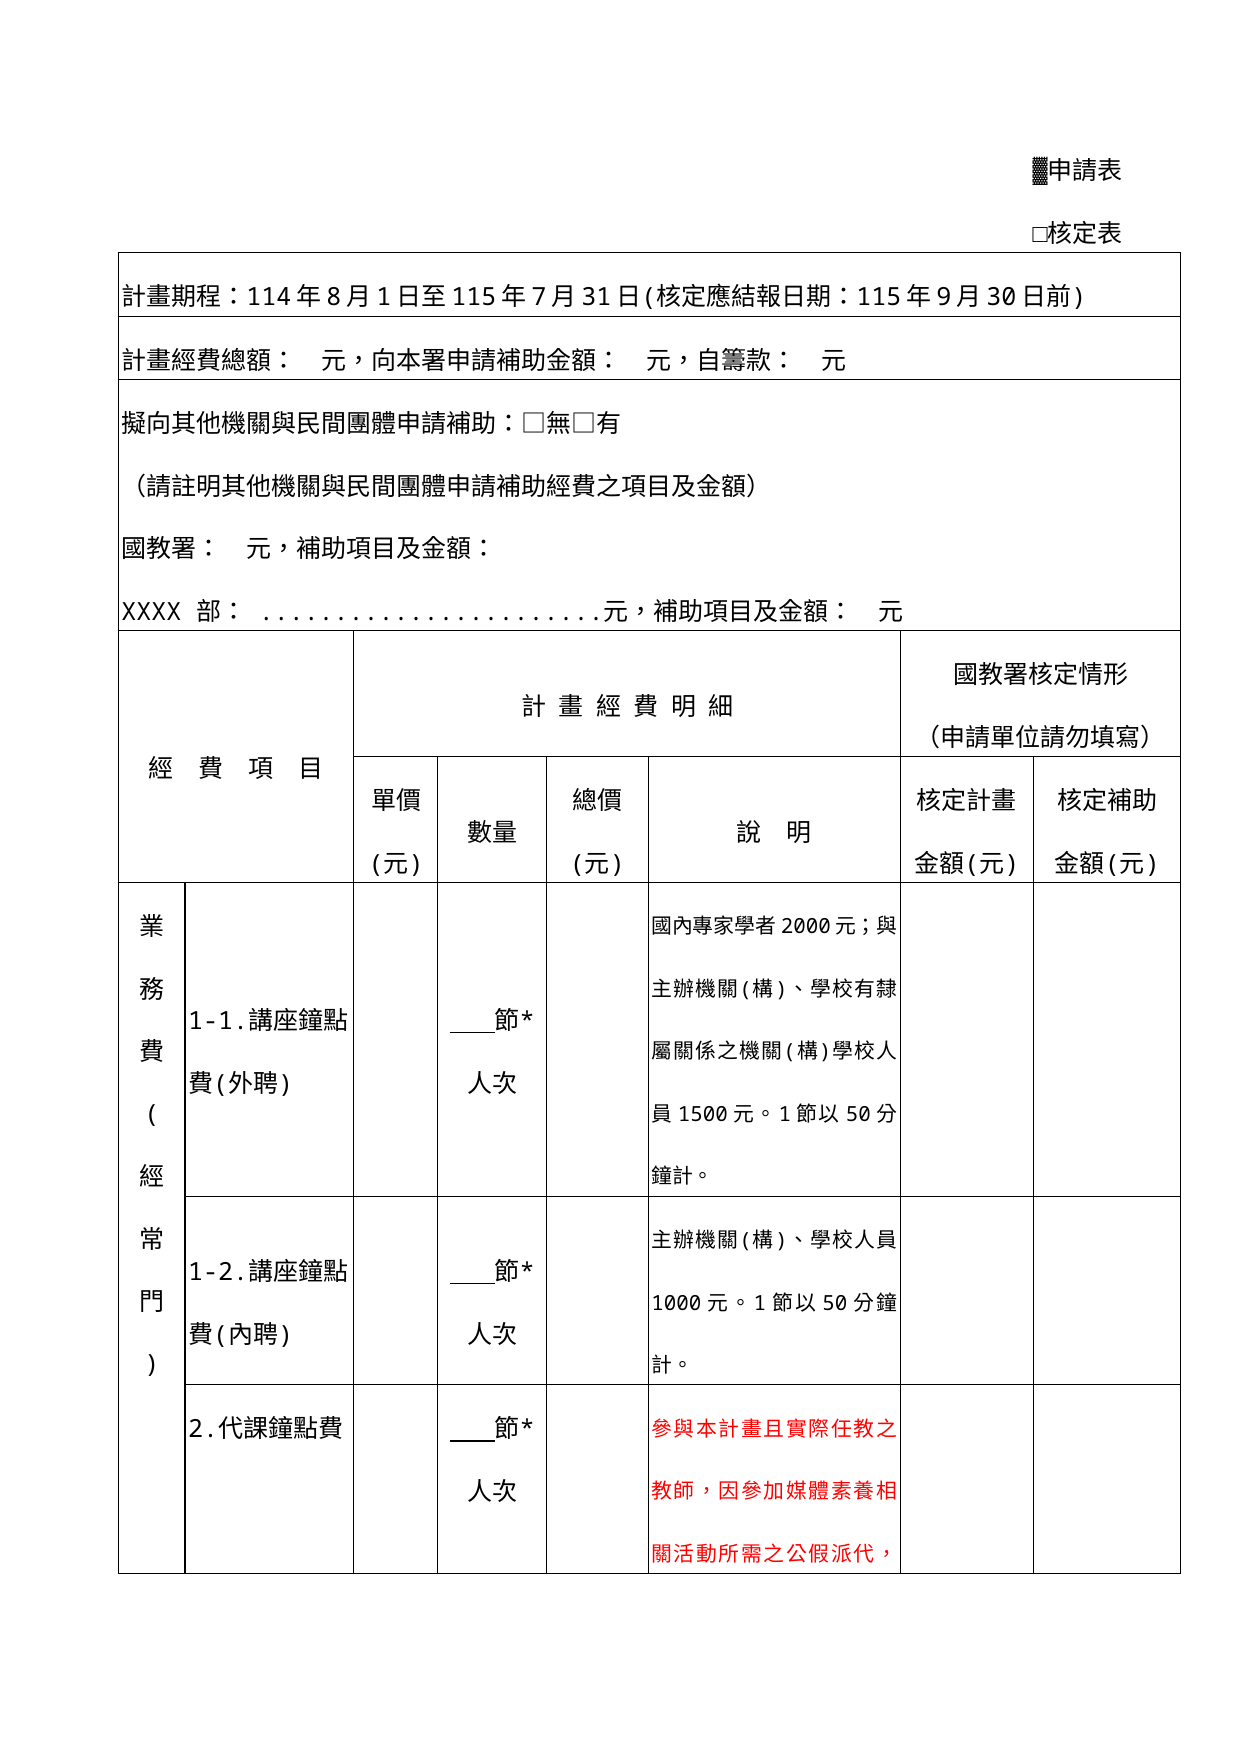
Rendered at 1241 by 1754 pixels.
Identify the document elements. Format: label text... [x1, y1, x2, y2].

text □核定表 [118, 189, 1122, 252]
table_cell [1034, 1197, 1180, 1384]
table_cell [1034, 883, 1180, 1196]
table_cell 業務費(經常門) [119, 883, 184, 1573]
table_cell 2.代課鐘點費 [186, 1385, 353, 1573]
table_header 計畫期程：114年8月1日至115年7月31日(核定應結報日期：115年9月30日前) [119, 253, 1180, 316]
table_cell 計 畫 經 費 明 細 [354, 631, 900, 756]
table_cell [547, 883, 648, 1196]
table_cell 1-1.講座鐘點費(外聘) [186, 883, 353, 1196]
table_cell 核定補助 金額(元) [1034, 757, 1180, 882]
table_cell 核定計畫 金額(元) [901, 757, 1033, 882]
table_cell 節*人次 [438, 883, 546, 1196]
table_cell 經 費 項 目 [119, 631, 353, 882]
table_cell 說 明 [649, 757, 900, 882]
table_cell 節*人次 [438, 1385, 546, 1573]
table_cell 國內專家學者2000元；與主辦機關(構)、學校有隸屬關係之機關(構)學校人員1500元。1節以50分鐘計。 [649, 883, 900, 1196]
table_cell 國教署核定情形 （申請單位請勿填寫） [901, 631, 1180, 756]
table_cell 擬向其他機關與民間團體申請補助：□無□有 （請註明其他機關與民間團體申請補助經費之項目及金額） 國教署： 元，補助項目及金額： XXXX 部： .......................元，補助項目及金額： 元 [119, 380, 1180, 630]
table_cell [547, 1197, 648, 1384]
text ▓申請表 [118, 127, 1122, 189]
table_cell [354, 1385, 437, 1573]
table_cell [901, 883, 1033, 1196]
table_cell [1034, 1385, 1180, 1573]
table_cell 主辦機關(構)、學校人員1000元。1節以50分鐘計。 [649, 1197, 900, 1384]
table_cell 參與本計畫且實際任教之教師，因參加媒體素養相關活動所需之公假派代， [649, 1385, 900, 1573]
table_cell 1-2.講座鐘點費(內聘) [186, 1197, 353, 1384]
table_cell 數量 [438, 757, 546, 882]
table_cell [354, 1197, 437, 1384]
table_cell 節*人次 [438, 1197, 546, 1384]
table_cell 總價 (元) [547, 757, 648, 882]
table_cell 單價(元) [354, 757, 437, 882]
table_cell [901, 1197, 1033, 1384]
table_cell 計畫經費總額： 元，向本署申請補助金額： 元，自籌款： 元 [119, 317, 1180, 379]
table_cell [547, 1385, 648, 1573]
table_cell [354, 883, 437, 1196]
table_cell [901, 1385, 1033, 1573]
